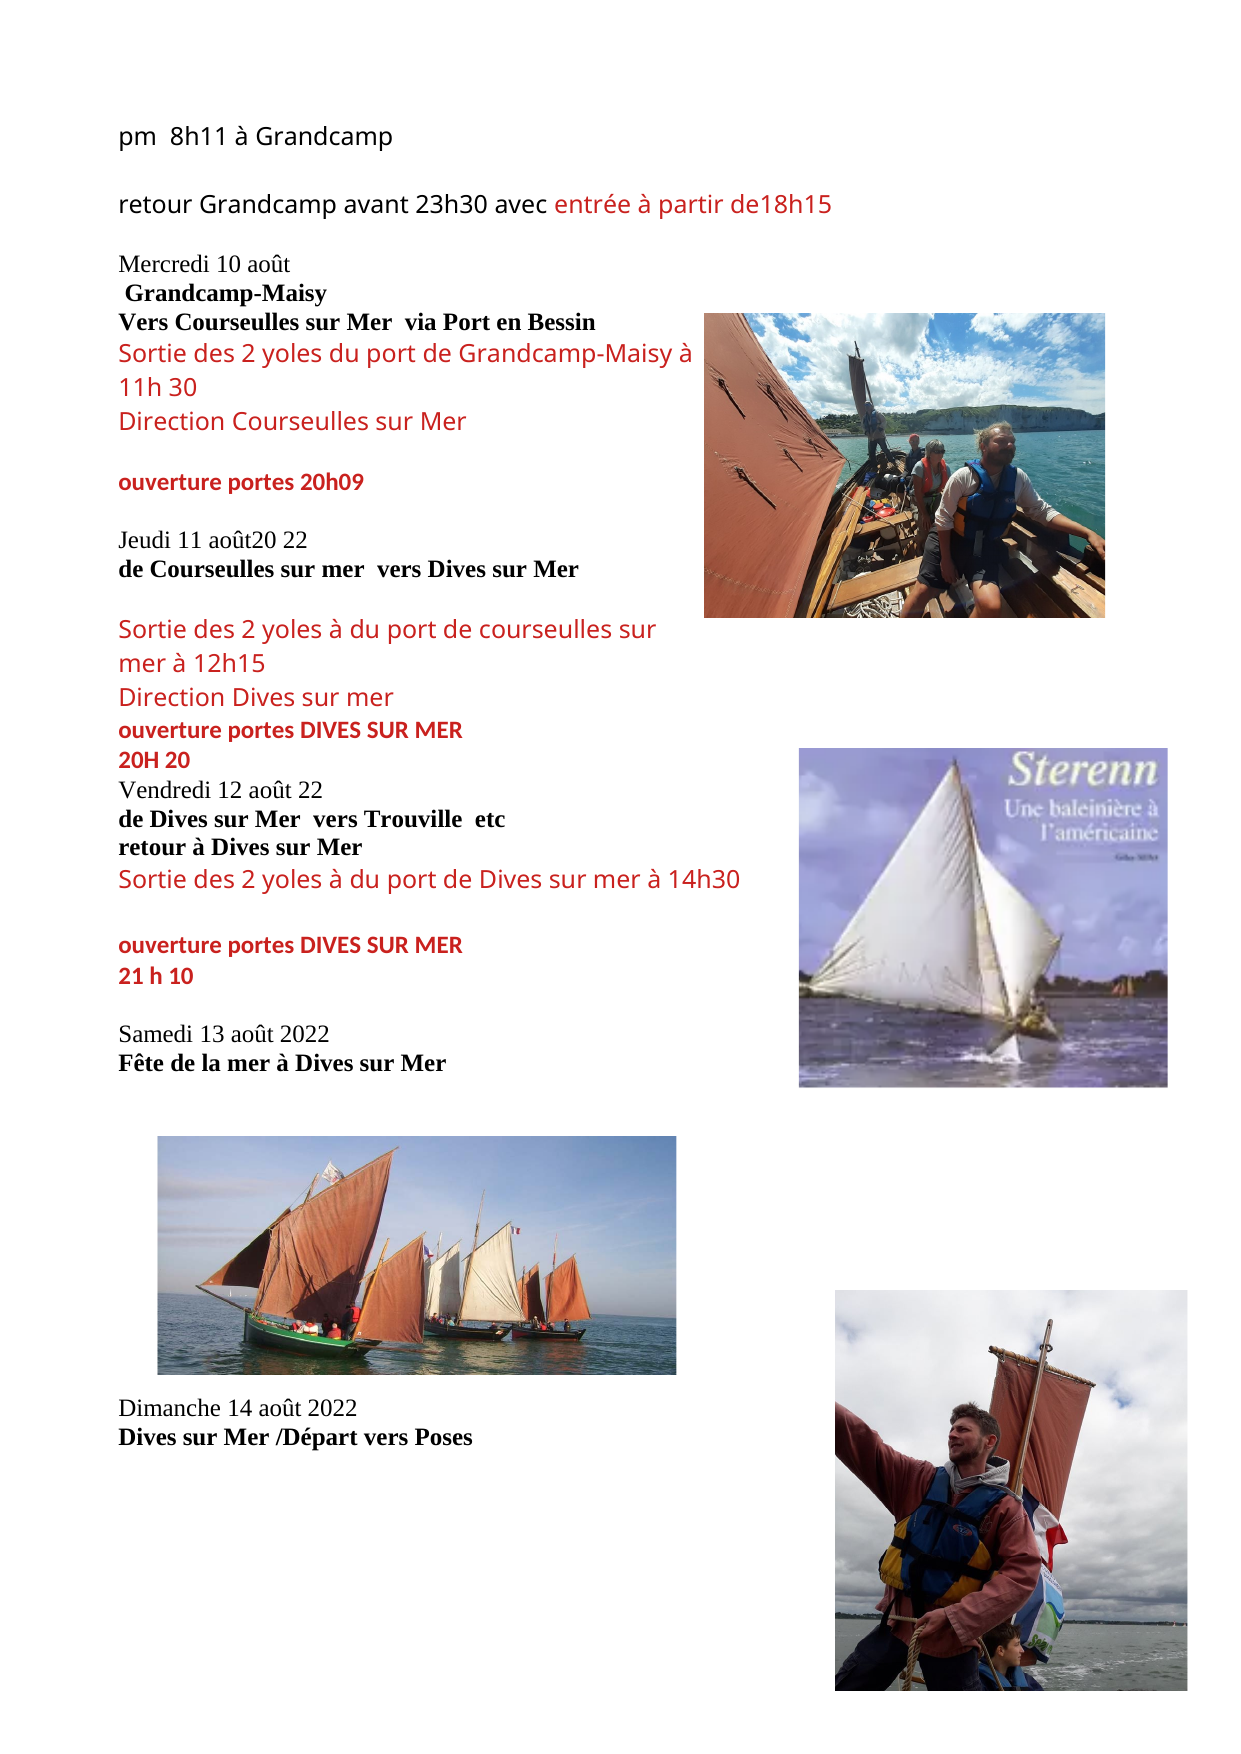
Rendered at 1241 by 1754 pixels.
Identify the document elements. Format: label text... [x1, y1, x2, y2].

text [1106, 526, 1122, 554]
text Vendredi 12 août 22 [118, 775, 798, 804]
text Mercredi 10 août [118, 249, 1122, 278]
text de Courseulles sur mer vers Dives sur Mer [118, 554, 704, 583]
text ouverture portes DIVES SUR MER [118, 929, 798, 960]
text Dimanche 14 août 2022 [118, 1393, 835, 1422]
text Vers Courseulles sur Mer via Port en Bessin [118, 307, 1122, 335]
text de Dives sur Mer vers Trouville etc [118, 804, 798, 832]
text retour Grandcamp avant 23h30 avec entrée à partir de18h15 [118, 186, 1122, 220]
text Sortie des 2 yoles à du port de courseulles sur mer à 12h15 [118, 612, 1122, 680]
text retour à Dives sur Mer [118, 832, 798, 861]
text Dives sur Mer /Départ vers Poses [118, 1422, 835, 1450]
text ouverture portes 20h09 [118, 466, 704, 497]
picture [835, 1290, 1188, 1691]
text Samedi 13 août 2022 [118, 1019, 798, 1048]
text pm 8h11 à Grandcamp [118, 118, 1122, 152]
text Direction Courseulles sur Mer [118, 403, 704, 437]
text Sortie des 2 yoles à du port de Dives sur mer à 14h30 [118, 861, 798, 895]
text Fête de la mer à Dives sur Mer [118, 1048, 798, 1077]
text [1106, 466, 1122, 497]
text 20H 20 [118, 744, 1122, 775]
text [1106, 335, 1122, 403]
picture [704, 313, 1106, 618]
text Sortie des 2 yoles du port de Grandcamp-Maisy à 11h 30 [118, 335, 704, 403]
text Jeudi 11 août20 22 [118, 526, 704, 554]
picture [149, 1136, 677, 1375]
picture [798, 748, 1168, 1094]
text ouverture portes DIVES SUR MER [118, 714, 1122, 744]
text Direction Dives sur mer [118, 680, 1122, 714]
text Grandcamp-Maisy [118, 278, 1122, 307]
text 21 h 10 [118, 960, 798, 990]
